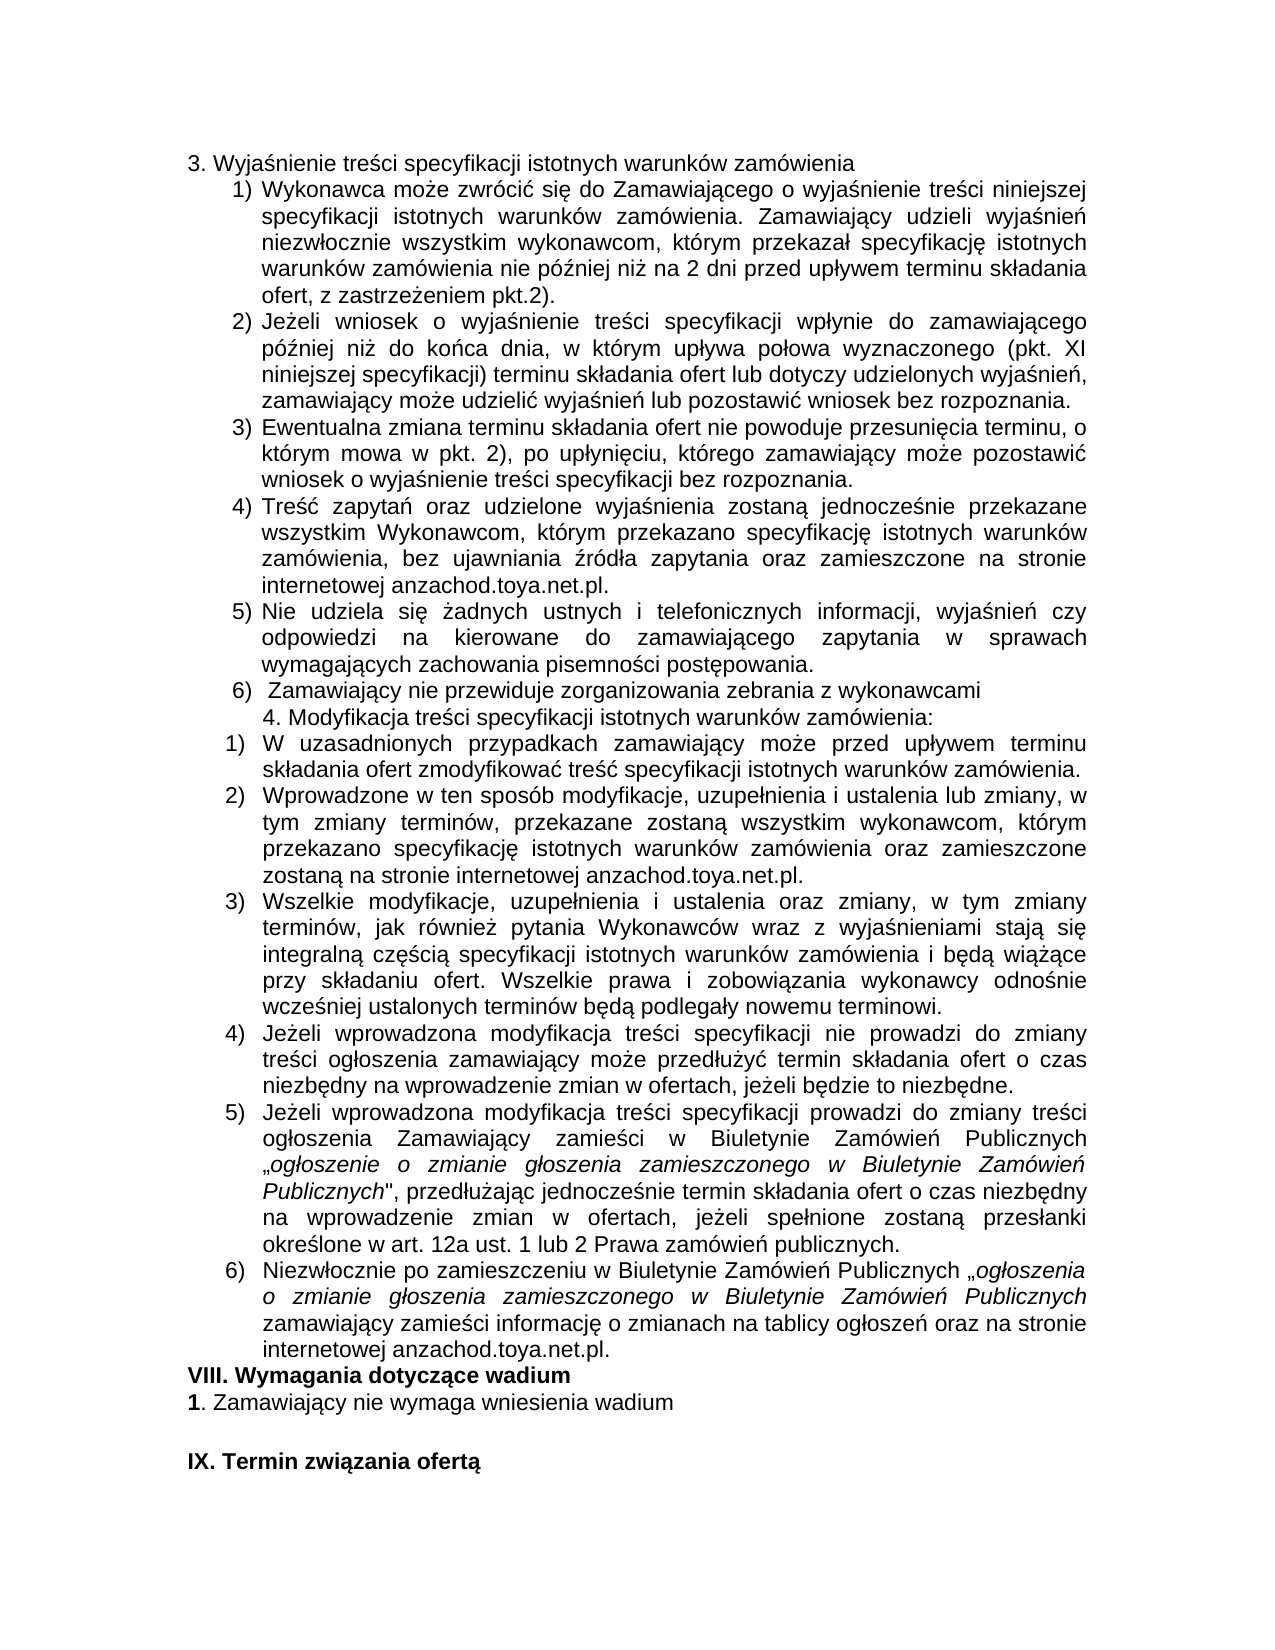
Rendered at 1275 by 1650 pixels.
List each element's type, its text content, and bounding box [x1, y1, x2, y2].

text 4) Jeżeli wprowadzona modyfikacja treści specyfikacji nie prowadzi do zmiany treści ogłoszenia zamawiający może przedłużyć termin składania ofert o czas niezbędny na wprowadzenie zmian w ofertach, jeżeli będzie to niezbędne. [225, 1020, 1087, 1099]
text 4. Modyfikacja treści specyfikacji istotnych warunków zamówienia: [187, 703, 1087, 730]
text 3. Wyjaśnienie treści specyfikacji istotnych warunków zamówienia [187, 150, 1087, 176]
text 3) Ewentualna zmiana terminu składania ofert nie powoduje przesunięcia terminu, o którym mowa w pkt. 2), po upłynięciu, którego zamawiający może pozostawić wniosek o wyjaśnienie treści specyfikacji bez rozpoznania. [232, 413, 1087, 493]
text 1. Zamawiający nie wymaga wniesienia wadium [187, 1389, 1087, 1415]
text 1) Wykonawca może zwrócić się do Zamawiającego o wyjaśnienie treści niniejszej specyfikacji istotnych warunków zamówienia. Zamawiający udzieli wyjaśnień niezwłocznie wszystkim wykonawcom, którym przekazał specyfikację istotnych warunków zamówienia nie później niż na 2 dni przed upływem terminu składania ofert, z zastrzeżeniem pkt.2). [232, 176, 1087, 308]
text 1) W uzasadnionych przypadkach zamawiający może przed upływem terminu składania ofert zmodyfikować treść specyfikacji istotnych warunków zamówienia. [225, 730, 1087, 782]
text 3) Wszelkie modyfikacje, uzupełnienia i ustalenia oraz zmiany, w tym zmiany terminów, jak również pytania Wykonawców wraz z wyjaśnieniami stają się integralną częścią specyfikacji istotnych warunków zamówienia i będą wiążące przy składaniu ofert. Wszelkie prawa i zobowiązania wykonawcy odnośnie wcześniej ustalonych terminów będą podlegały nowemu terminowi. [225, 888, 1087, 1020]
text 6) Zamawiający nie przewiduje zorganizowania zebrania z wykonawcami [232, 677, 1087, 703]
text 4) Treść zapytań oraz udzielone wyjaśnienia zostaną jednocześnie przekazane wszystkim Wykonawcom, którym przekazano specyfikację istotnych warunków zamówienia, bez ujawniania źródła zapytania oraz zamieszczone na stronie internetowej anzachod.toya.net.pl. [232, 493, 1087, 598]
text VIII. Wymagania dotyczące wadium [187, 1362, 1087, 1389]
text 5) Nie udziela się żadnych ustnych i telefonicznych informacji, wyjaśnień czy odpowiedzi na kierowane do zamawiającego zapytania w sprawach wymagających zachowania pisemności postępowania. [232, 598, 1087, 677]
text 6) Niezwłocznie po zamieszczeniu w Biuletynie Zamówień Publicznych „ogłoszenia o zmianie głoszenia zamieszczonego w Biuletynie Zamówień Publicznych zamawiający zamieści informację o zmianach na tablicy ogłoszeń oraz na stronie internetowej anzachod.toya.net.pl. [225, 1257, 1087, 1362]
text 5) Jeżeli wprowadzona modyfikacja treści specyfikacji prowadzi do zmiany treści ogłoszenia Zamawiający zamieści w Biuletynie Zamówień Publicznych „ogłoszenie o zmianie głoszenia zamieszczonego w Biuletynie Zamówień Publicznych", przedłużając jednocześnie termin składania ofert o czas niezbędny na wprowadzenie zmian w ofertach, jeżeli spełnione zostaną przesłanki określone w art. 12a ust. 1 lub 2 Prawa zamówień publicznych. [225, 1099, 1087, 1257]
text IX. Termin związania ofertą [187, 1448, 1087, 1474]
text 2) Jeżeli wniosek o wyjaśnienie treści specyfikacji wpłynie do zamawiającego później niż do końca dnia, w którym upływa połowa wyznaczonego (pkt. XI niniejszej specyfikacji) terminu składania ofert lub dotyczy udzielonych wyjaśnień, zamawiający może udzielić wyjaśnień lub pozostawić wniosek bez rozpoznania. [232, 308, 1087, 413]
text 2) Wprowadzone w ten sposób modyfikacje, uzupełnienia i ustalenia lub zmiany, w tym zmiany terminów, przekazane zostaną wszystkim wykonawcom, którym przekazano specyfikację istotnych warunków zamówienia oraz zamieszczone zostaną na stronie internetowej anzachod.toya.net.pl. [225, 782, 1087, 888]
